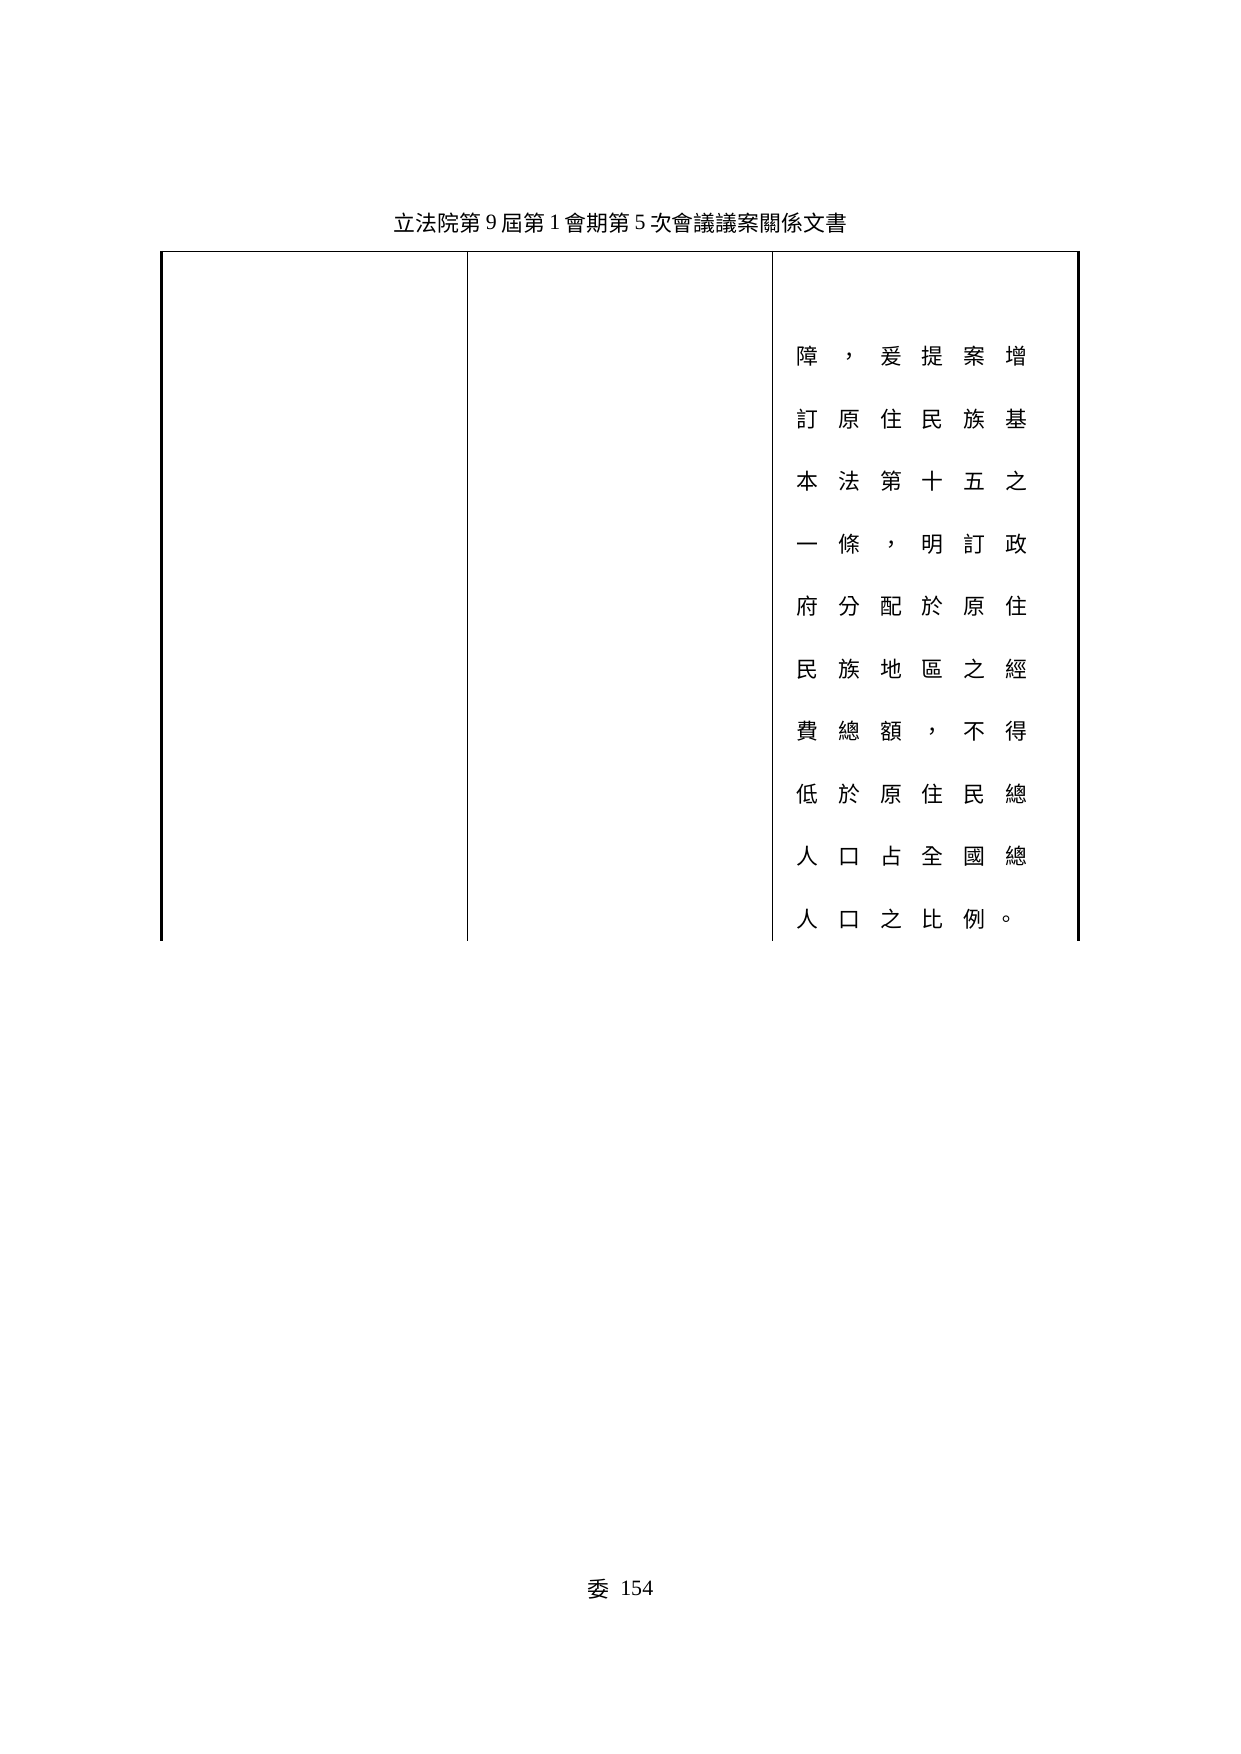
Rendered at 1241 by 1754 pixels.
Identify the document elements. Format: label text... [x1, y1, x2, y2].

table_cell [163, 252, 467, 941]
table_cell 障，爰提案增訂原住民族基本法第十五之一條，明訂政府分配於原住民族地區之經費總額，不得低於原住民總人口占全國總人口之比例。 [773, 252, 1077, 941]
table_cell [468, 252, 772, 941]
